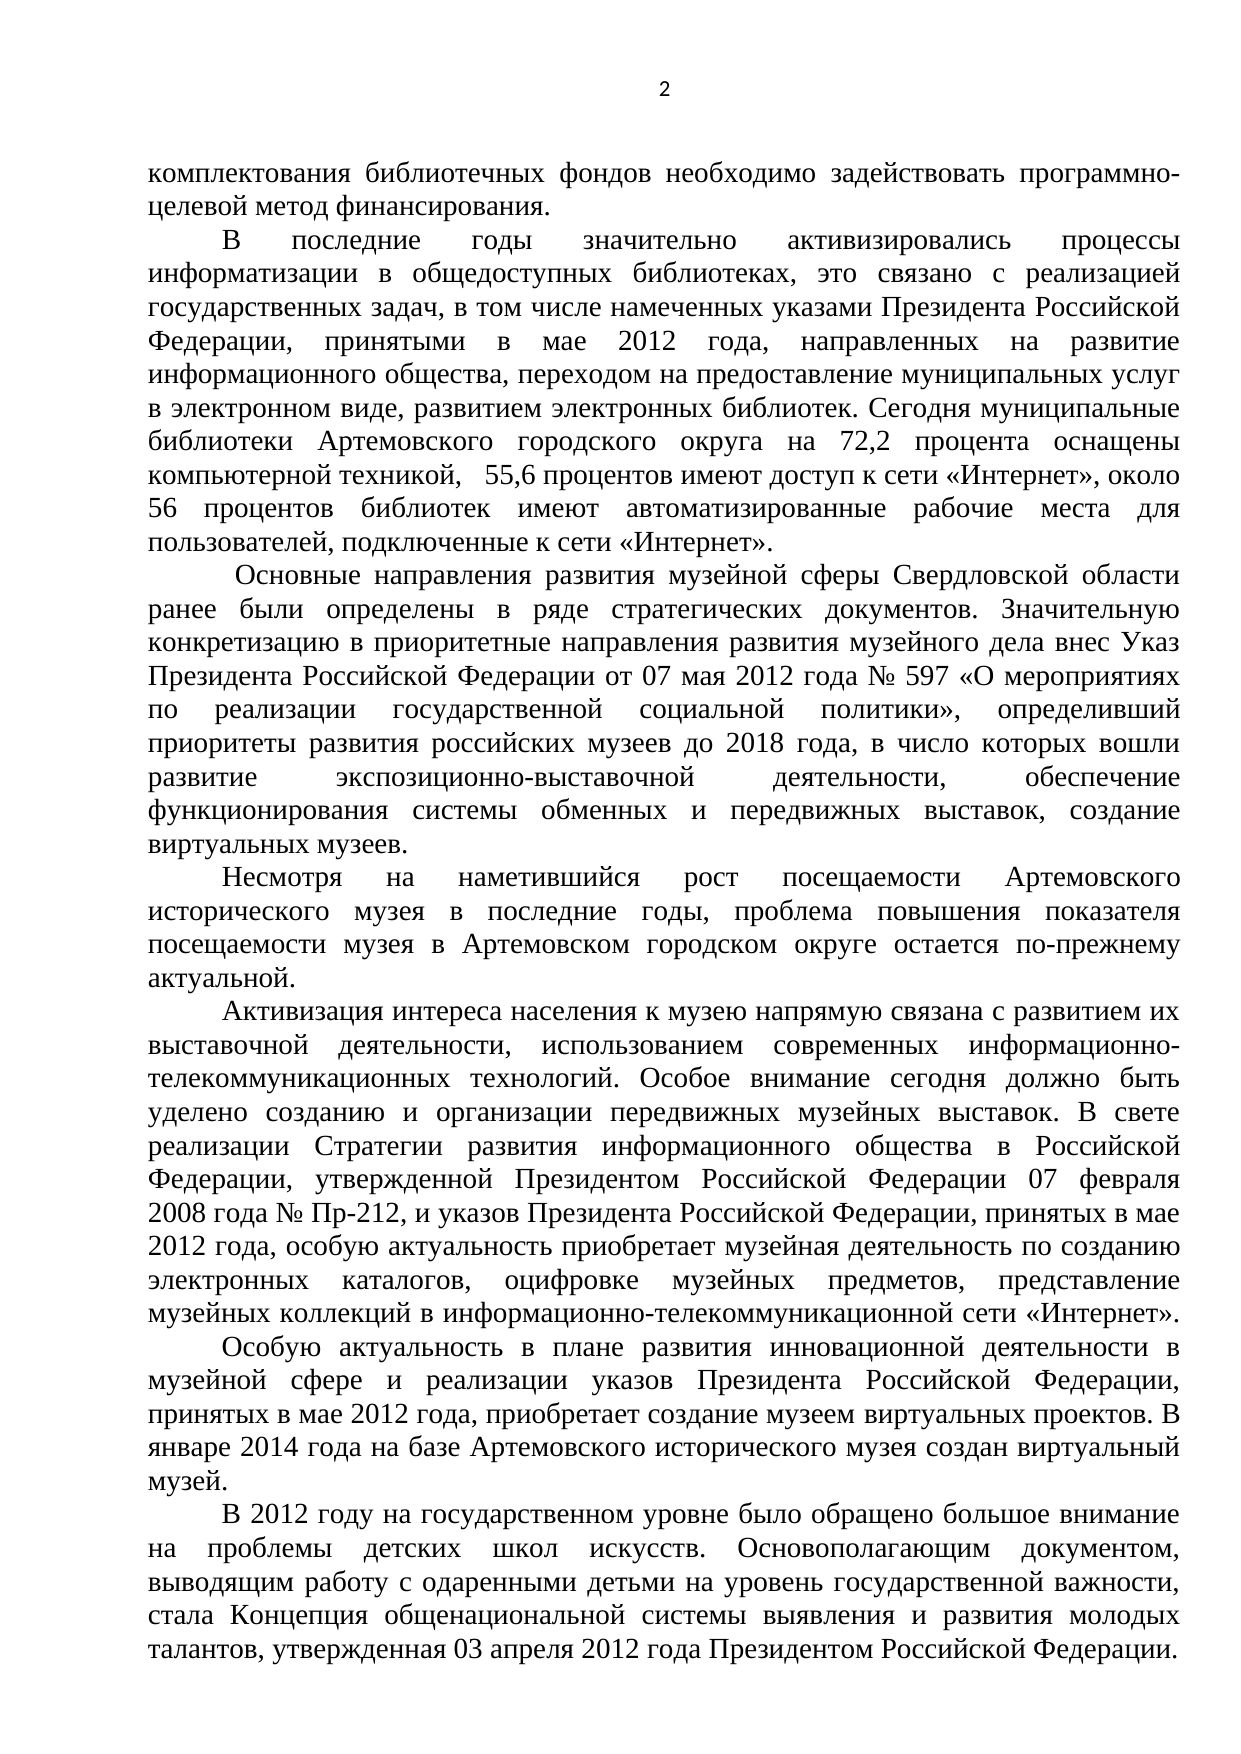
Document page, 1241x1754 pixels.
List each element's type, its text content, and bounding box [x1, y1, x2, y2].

text В последние годы значительно активизировались процессы информатизации в общедоступных библиотеках, это связано с реализацией государственных задач, в том числе намеченных указами Президента Российской Федерации, принятыми в мае 2012 года, направленных на развитие информационного общества, переходом на предоставление муниципальных услуг в электронном виде, развитием электронных библиотек. Сегодня муниципальные библиотеки Артемовского городского округа на 72,2 процента оснащены компьютерной техникой, 55,6 процентов имеют доступ к сети «Интернет», около 56 процентов библиотек имеют автоматизированные рабочие места для пользователей, подключенные к сети «Интернет». [148, 222, 1181, 557]
text В 2012 году на государственном уровне было обращено большое внимание на проблемы детских школ искусств. Основополагающим документом, выводящим работу с одаренными детьми на уровень государственной важности, стала Концепция общенациональной системы выявления и развития молодых талантов, утвержденная 03 апреля 2012 года Президентом Российской Федерации. [148, 1497, 1181, 1664]
text Активизация интереса населения к музею напрямую связана с развитием их выставочной деятельности, использованием современных информационно-телекоммуникационных технологий. Особое внимание сегодня должно быть уделено созданию и организации передвижных музейных выставок. В свете реализации Стратегии развития информационного общества в Российской Федерации, утвержденной Президентом Российской Федерации 07 февраля 2008 года № Пр-212, и указов Президента Российской Федерации, принятых в мае 2012 года, особую актуальность приобретает музейная деятельность по созданию электронных каталогов, оцифровке музейных предметов, представление музейных коллекций в информационно-телекоммуникационной сети «Интернет». Особую актуальность в плане развития инновационной деятельности в музейной сфере и реализации указов Президента Российской Федерации, принятых в мае 2012 года, приобретает создание музеем виртуальных проектов. В январе 2014 года на базе Артемовского исторического музея создан виртуальный музей. [148, 993, 1181, 1497]
text Основные направления развития музейной сферы Свердловской области ранее были определены в ряде стратегических документов. Значительную конкретизацию в приоритетные направления развития музейного дела внес Указ Президента Российской Федерации от 07 мая 2012 года № 597 «О мероприятиях по реализации государственной социальной политики», определивший приоритеты развития российских музеев до 2018 года, в число которых вошли развитие экспозиционно-выставочной деятельности, обеспечение функционирования системы обменных и передвижных выставок, создание виртуальных музеев. [148, 557, 1181, 859]
text Несмотря на наметившийся рост посещаемости Артемовского исторического музея в последние годы, проблема повышения показателя посещаемости музея в Артемовском городском округе остается по-прежнему актуальной. [148, 859, 1181, 993]
text комплектования библиотечных фондов необходимо задействовать программно-целевой метод финансирования. [148, 155, 1181, 222]
